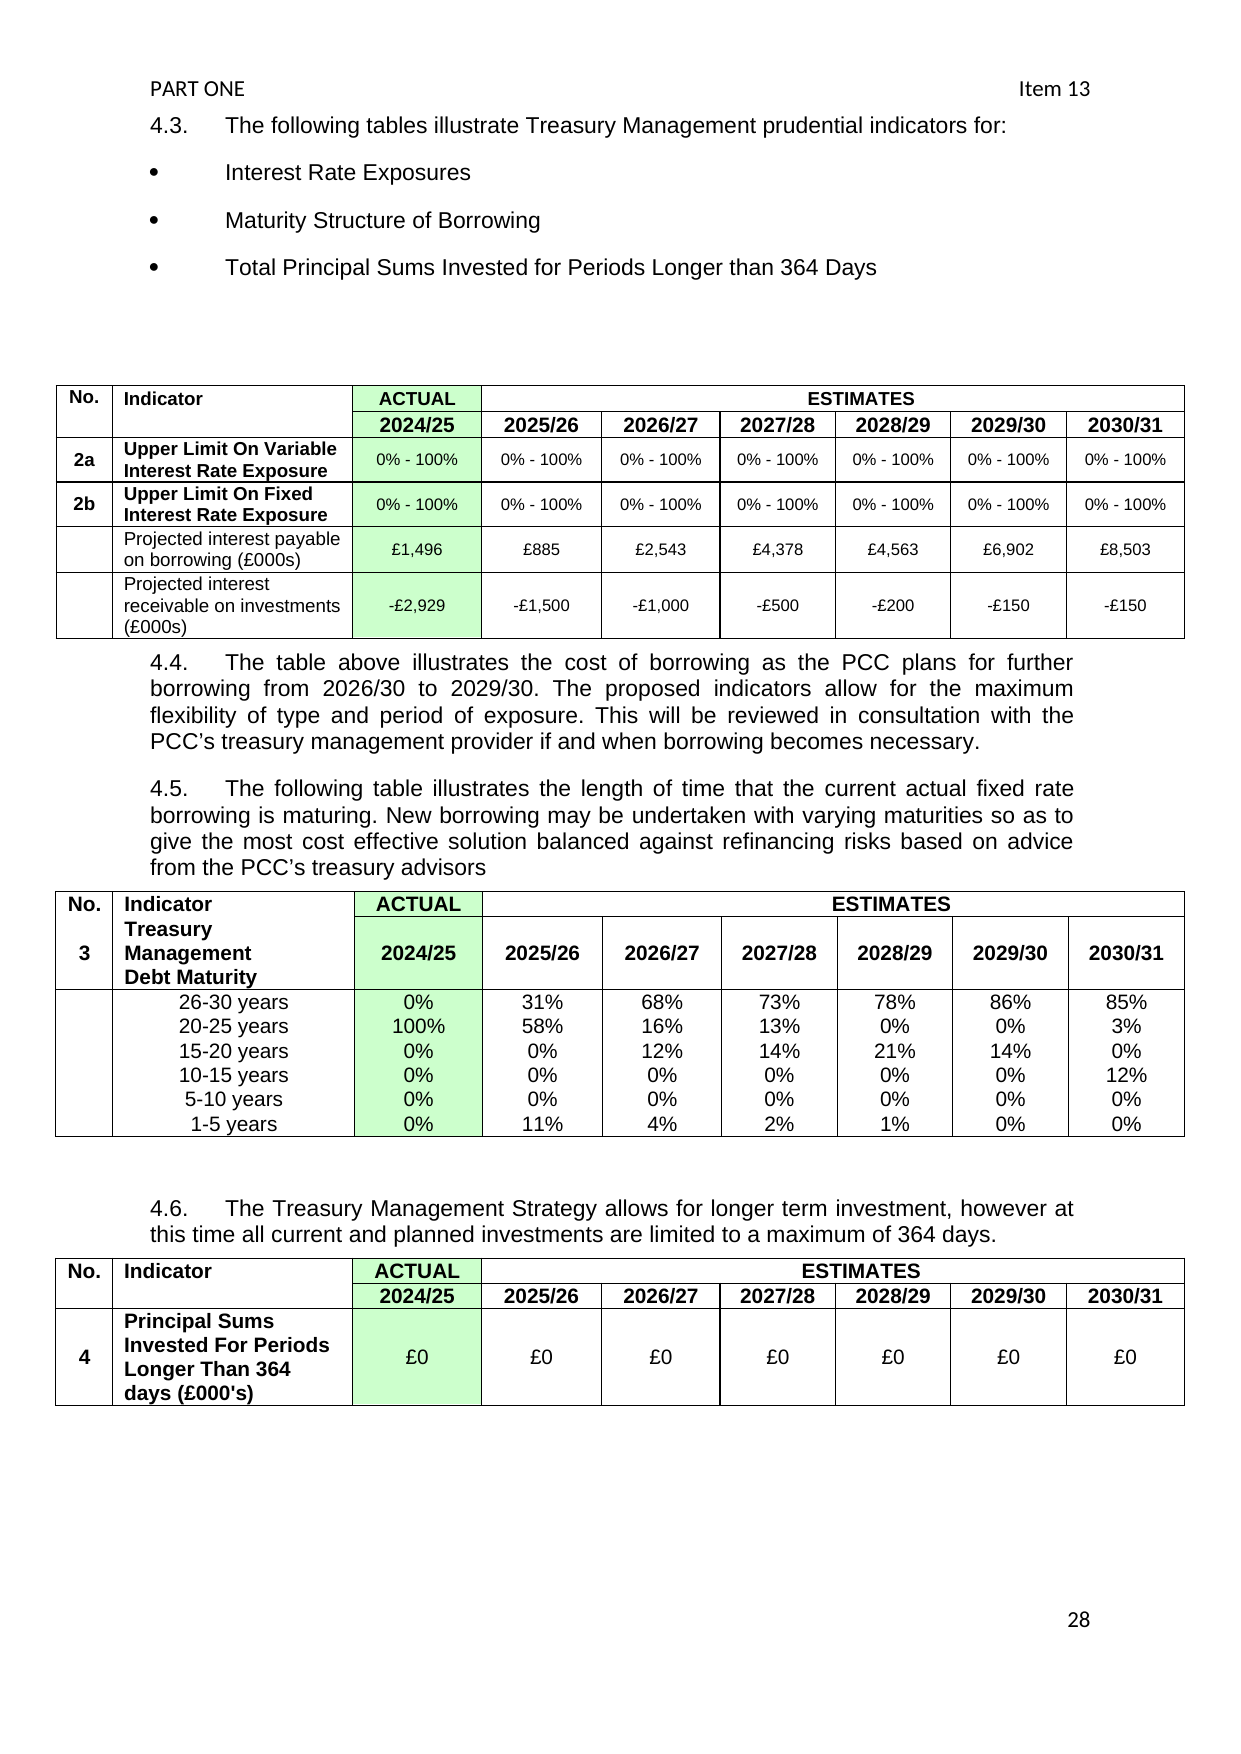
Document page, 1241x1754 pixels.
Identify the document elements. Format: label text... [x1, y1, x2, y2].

table_cell Upper Limit On Variable Interest Rate Exposure [113, 438, 352, 481]
table_cell [113, 411, 352, 437]
table_header Indicator [113, 892, 354, 916]
table_cell 15-20 years [113, 1038, 354, 1063]
table_cell 0% [1069, 1111, 1184, 1136]
table_header [1125, 1259, 1184, 1283]
table_cell £0 [1067, 1309, 1184, 1404]
table_header ACTUAL [353, 386, 481, 411]
table_header [483, 892, 598, 916]
table_cell 0% [603, 1063, 721, 1087]
table_cell 0% [355, 1111, 482, 1136]
table_cell 0% [722, 1087, 837, 1111]
table_header Indicator [113, 386, 352, 411]
table_cell 12% [1069, 1063, 1184, 1087]
table_cell 21% [838, 1038, 952, 1063]
table_cell 0% [603, 1087, 721, 1111]
table_cell [57, 411, 112, 437]
table_cell Principal Sums Invested For Periods Longer Than 364 days (£000's) [113, 1309, 352, 1404]
table_cell 2024/25 [355, 917, 482, 989]
table_header No. [56, 892, 112, 916]
table_cell 2026/27 [602, 1284, 719, 1308]
table_cell 100% [355, 1014, 482, 1038]
table_cell Projected interest payable on borrowing (£000s) [113, 527, 352, 572]
table_cell 10-15 years [113, 1063, 354, 1087]
table_cell 13% [722, 1014, 837, 1038]
table_cell £885 [482, 527, 601, 572]
table_cell 2b [57, 483, 112, 526]
table_cell -£150 [1067, 573, 1184, 637]
table_cell -£500 [721, 573, 835, 637]
table_cell 0% - 100% [836, 483, 950, 526]
table_cell 0% [838, 1014, 952, 1038]
table_cell 0% [953, 1014, 1068, 1038]
table_header No. [56, 1259, 112, 1283]
table_cell [56, 1283, 112, 1308]
table_cell 2% [722, 1111, 837, 1136]
table_cell £0 [721, 1309, 835, 1404]
table_cell 31% [483, 990, 602, 1014]
table_cell 2024/25 [353, 412, 481, 437]
table_cell 2029/30 [951, 1284, 1066, 1308]
table_cell 0% [953, 1087, 1068, 1111]
table_cell 16% [603, 1014, 721, 1038]
table_cell 0% - 100% [482, 438, 601, 481]
table_cell 3% [1069, 1014, 1184, 1038]
table_cell [57, 527, 112, 572]
table_cell -£1,000 [602, 573, 719, 637]
table_cell 0% [483, 1087, 602, 1111]
table_cell 0% [838, 1087, 952, 1111]
table_cell 4 [56, 1309, 112, 1404]
table_cell 2025/26 [482, 1284, 601, 1308]
table_cell 2026/27 [602, 412, 719, 437]
table_cell £0 [602, 1309, 719, 1404]
table_cell 0% [1069, 1038, 1184, 1063]
table_cell £0 [353, 1309, 481, 1404]
table_cell 0% [355, 990, 482, 1014]
table_cell -£150 [951, 573, 1066, 637]
table_cell 0% [1069, 1087, 1184, 1111]
table_header [1125, 386, 1184, 411]
table_cell Upper Limit On Fixed Interest Rate Exposure [113, 483, 352, 526]
table_cell 2030/31 [1067, 1284, 1184, 1308]
table_header No. [57, 386, 112, 411]
table_cell 3 [56, 916, 112, 989]
table_cell [113, 1283, 352, 1308]
table_cell 2030/31 [1069, 917, 1184, 989]
table_cell 0% [355, 1087, 482, 1111]
list The following table illustrates the length of time that the current actual fixed rate borrowing is maturing. New borrowing may be undertaken with varying maturities so as to give the most cost effective solution balanced against refinancing risks based on advice from the PCC’s treasury advisors [150, 775, 1075, 881]
table_cell 2030/31 [1067, 412, 1184, 437]
table_cell [56, 1063, 112, 1087]
table_cell 0% - 100% [1067, 483, 1184, 526]
table_cell -£2,929 [353, 573, 481, 637]
list The following tables illustrate Treasury Management prudential indicators for: [150, 112, 1075, 138]
table_cell 1% [838, 1111, 952, 1136]
table_header [482, 1259, 597, 1283]
table_cell 12% [603, 1038, 721, 1063]
table_cell £8,503 [1067, 527, 1184, 572]
table_cell 0% - 100% [1067, 438, 1184, 481]
table_header ESTIMATES [598, 892, 1184, 916]
table_cell 0% [355, 1063, 482, 1087]
table_cell 0% [722, 1063, 837, 1087]
table_cell Treasury Management Debt Maturity [113, 916, 354, 989]
table_cell [56, 1038, 112, 1063]
list The table above illustrates the cost of borrowing as the PCC plans for further borrowing from 2026/30 to 2029/30. The proposed indicators allow for the maximum flexibility of type and period of exposure. This will be reviewed in consultation with the PCC’s treasury management provider if and when borrowing becomes necessary. [150, 649, 1075, 754]
table_cell £4,563 [836, 527, 950, 572]
table_cell Projected interest receivable on investments (£000s) [113, 573, 352, 637]
table_header Indicator [113, 1259, 352, 1283]
table_cell £2,543 [602, 527, 719, 572]
table_cell £0 [482, 1309, 601, 1404]
table_cell 2027/28 [722, 917, 837, 989]
table_cell -£1,500 [482, 573, 601, 637]
table_cell 0% - 100% [951, 438, 1066, 481]
table_header ACTUAL [353, 1259, 481, 1283]
table_cell 2029/30 [953, 917, 1068, 989]
table_cell [56, 1111, 112, 1136]
table_cell 14% [953, 1038, 1068, 1063]
table_cell 4% [603, 1111, 721, 1136]
table_cell [56, 1087, 112, 1111]
table_cell 0% - 100% [353, 438, 481, 481]
table_cell 0% - 100% [482, 483, 601, 526]
list Total Principal Sums Invested for Periods Longer than 364 Days [150, 254, 1075, 280]
table_cell 86% [953, 990, 1068, 1014]
table_cell 14% [722, 1038, 837, 1063]
table_cell 26-30 years [113, 990, 354, 1014]
table_cell 5-10 years [113, 1087, 354, 1111]
table_cell 0% [838, 1063, 952, 1087]
table_cell 2028/29 [836, 412, 950, 437]
table_cell £0 [951, 1309, 1066, 1404]
table_cell 2025/26 [482, 412, 601, 437]
table_header ACTUAL [355, 892, 482, 916]
table_cell 0% - 100% [951, 483, 1066, 526]
table_cell 0% [953, 1111, 1068, 1136]
table_cell [56, 1014, 112, 1038]
table_cell 0% [355, 1038, 482, 1063]
table_cell 2027/28 [721, 412, 835, 437]
table_cell 2025/26 [483, 917, 602, 989]
table_cell £4,378 [721, 527, 835, 572]
table_cell 85% [1069, 990, 1184, 1014]
table_cell 2024/25 [353, 1284, 481, 1308]
table_cell 0% - 100% [836, 438, 950, 481]
table_cell 2027/28 [721, 1284, 835, 1308]
table_cell 0% [483, 1063, 602, 1087]
table_cell £0 [836, 1309, 950, 1404]
table_cell 0% - 100% [721, 483, 835, 526]
table_cell 68% [603, 990, 721, 1014]
table_cell 0% - 100% [602, 483, 719, 526]
table_cell [57, 573, 112, 637]
table_cell 2028/29 [838, 917, 952, 989]
table_cell 20-25 years [113, 1014, 354, 1038]
table_cell 0% [953, 1063, 1068, 1087]
table_cell 2026/27 [603, 917, 721, 989]
table_cell 0% - 100% [353, 483, 481, 526]
table_header ESTIMATES [597, 386, 1125, 411]
table_cell £6,902 [951, 527, 1066, 572]
table_cell 2a [57, 438, 112, 481]
table_header ESTIMATES [597, 1259, 1125, 1283]
table_cell 11% [483, 1111, 602, 1136]
list The Treasury Management Strategy allows for longer term investment, however at this time all current and planned investments are limited to a maximum of 364 days. [150, 1194, 1075, 1247]
table_cell -£200 [836, 573, 950, 637]
list Interest Rate Exposures [150, 159, 1075, 186]
table_cell 73% [722, 990, 837, 1014]
table_cell 2028/29 [836, 1284, 950, 1308]
table_cell 0% - 100% [721, 438, 835, 481]
table_cell 78% [838, 990, 952, 1014]
table_cell 0% - 100% [602, 438, 719, 481]
table_cell £1,496 [353, 527, 481, 572]
table_cell 0% [483, 1038, 602, 1063]
table_cell [56, 990, 112, 1014]
table_header [482, 386, 597, 411]
table_cell 58% [483, 1014, 602, 1038]
table_cell 1-5 years [113, 1111, 354, 1136]
table_cell 2029/30 [951, 412, 1066, 437]
list Maturity Structure of Borrowing [150, 207, 1075, 233]
